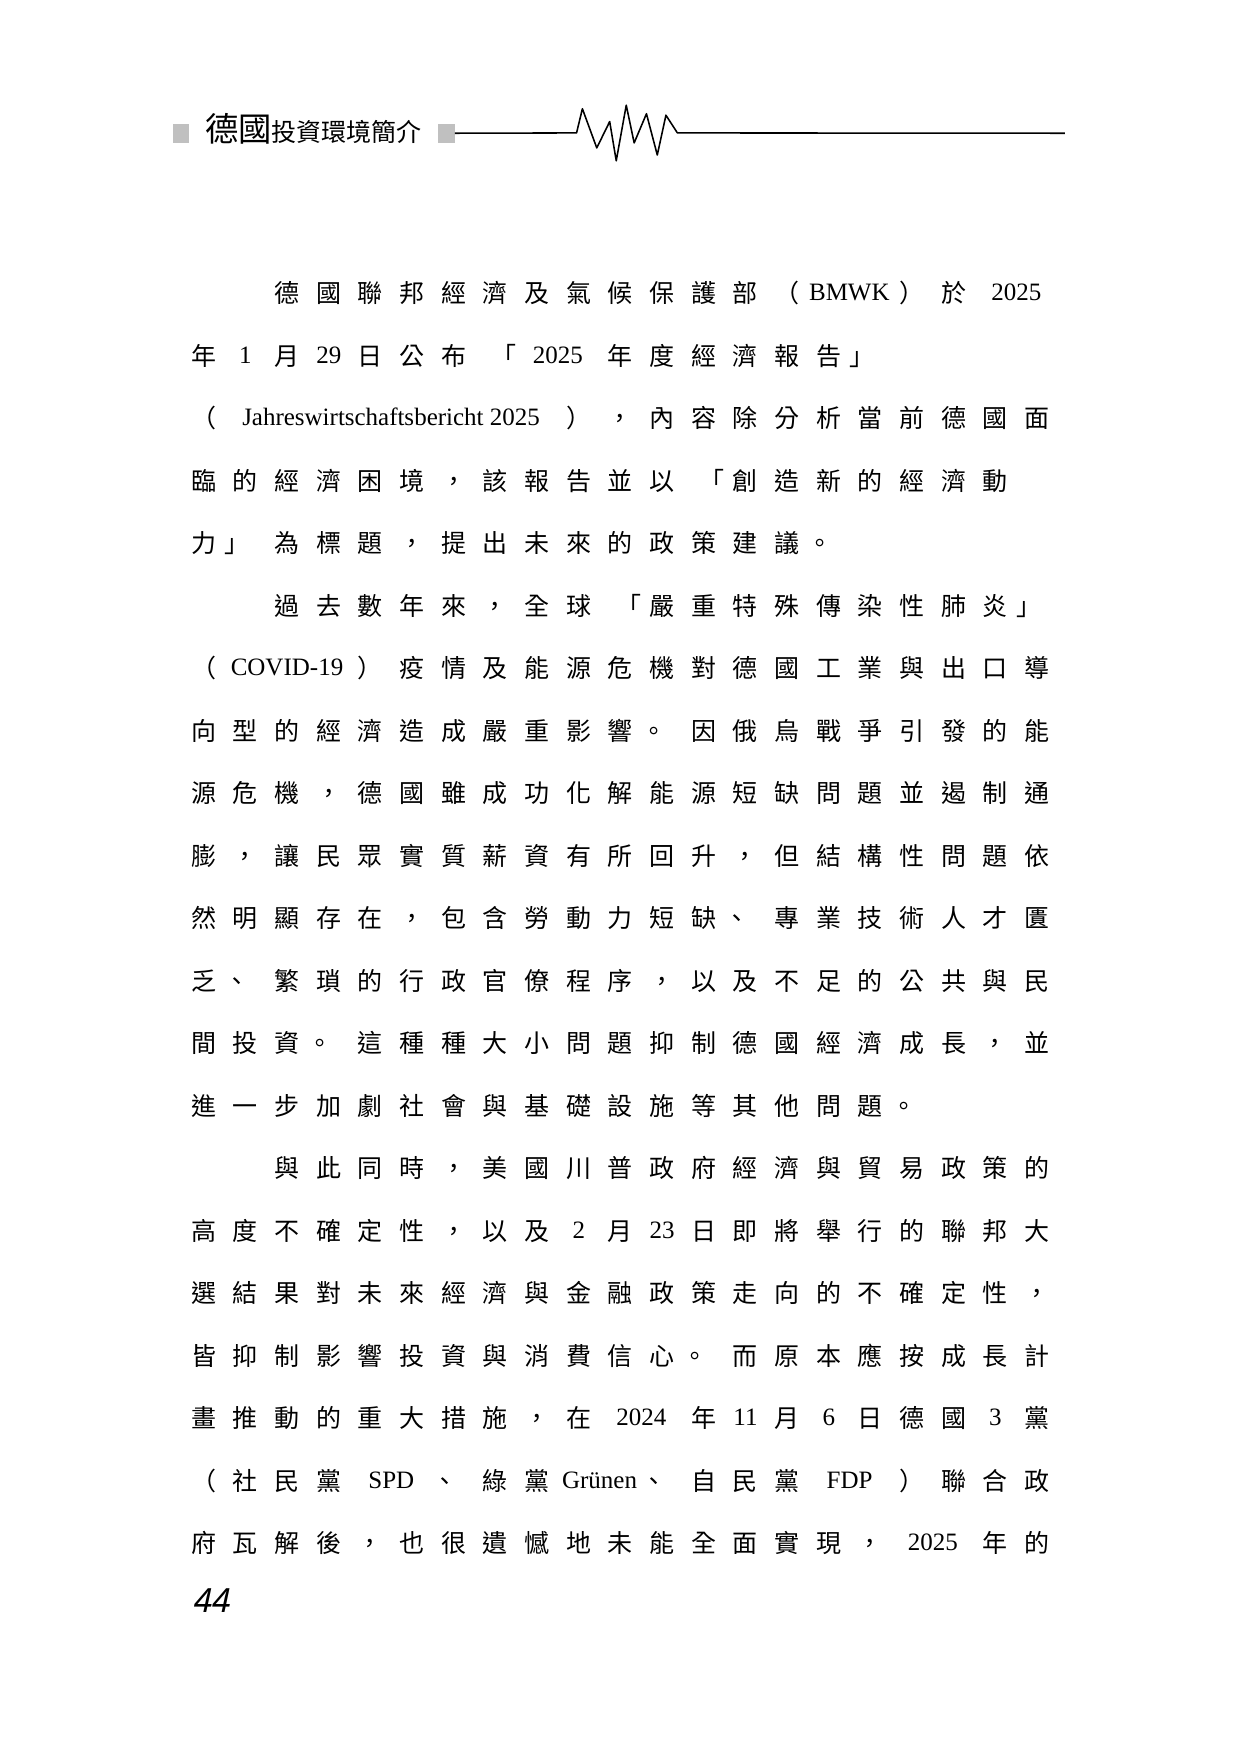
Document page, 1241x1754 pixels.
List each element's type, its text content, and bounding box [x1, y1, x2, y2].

text 過去數年來，全球「嚴重特殊傳染性肺炎」（COVID-19）疫情及能源危機對德國工業與出口導向型的經濟造成嚴重影響。因俄烏戰爭引發的能源危機，德國雖成功化解能源短缺問題並遏制通膨，讓民眾實質薪資有所回升，但結構性問題依然明顯存在，包含勞動力短缺、專業技術人才匱乏、繁瑣的行政官僚程序，以及不足的公共與民間投資。這種種大小問題抑制德國經濟成長，並進一步加劇社會與基礎設施等其他問題。 [183, 563, 1058, 1125]
text 德國聯邦經濟及氣候保護部（BMWK）於2025年1月29日公布「2025年度經濟報告」（Jahreswirtschaftsbericht 2025），內容除分析當前德國面臨的經濟困境，該報告並以「創造新的經濟動力」為標題，提出未來的政策建議。 [183, 250, 1058, 563]
text 與此同時，美國川普政府經濟與貿易政策的高度不確定性，以及2月23日即將舉行的聯邦大選結果對未來經濟與金融政策走向的不確定性，皆抑制影響投資與消費信心。而原本應按成長計畫推動的重大措施，在2024年11月6日德國3黨（社民黨SPD、綠黨Grünen、自民黨FDP）聯合政府瓦解後，也很遺憾地未能全面實現，2025年的 [183, 1125, 1058, 1563]
